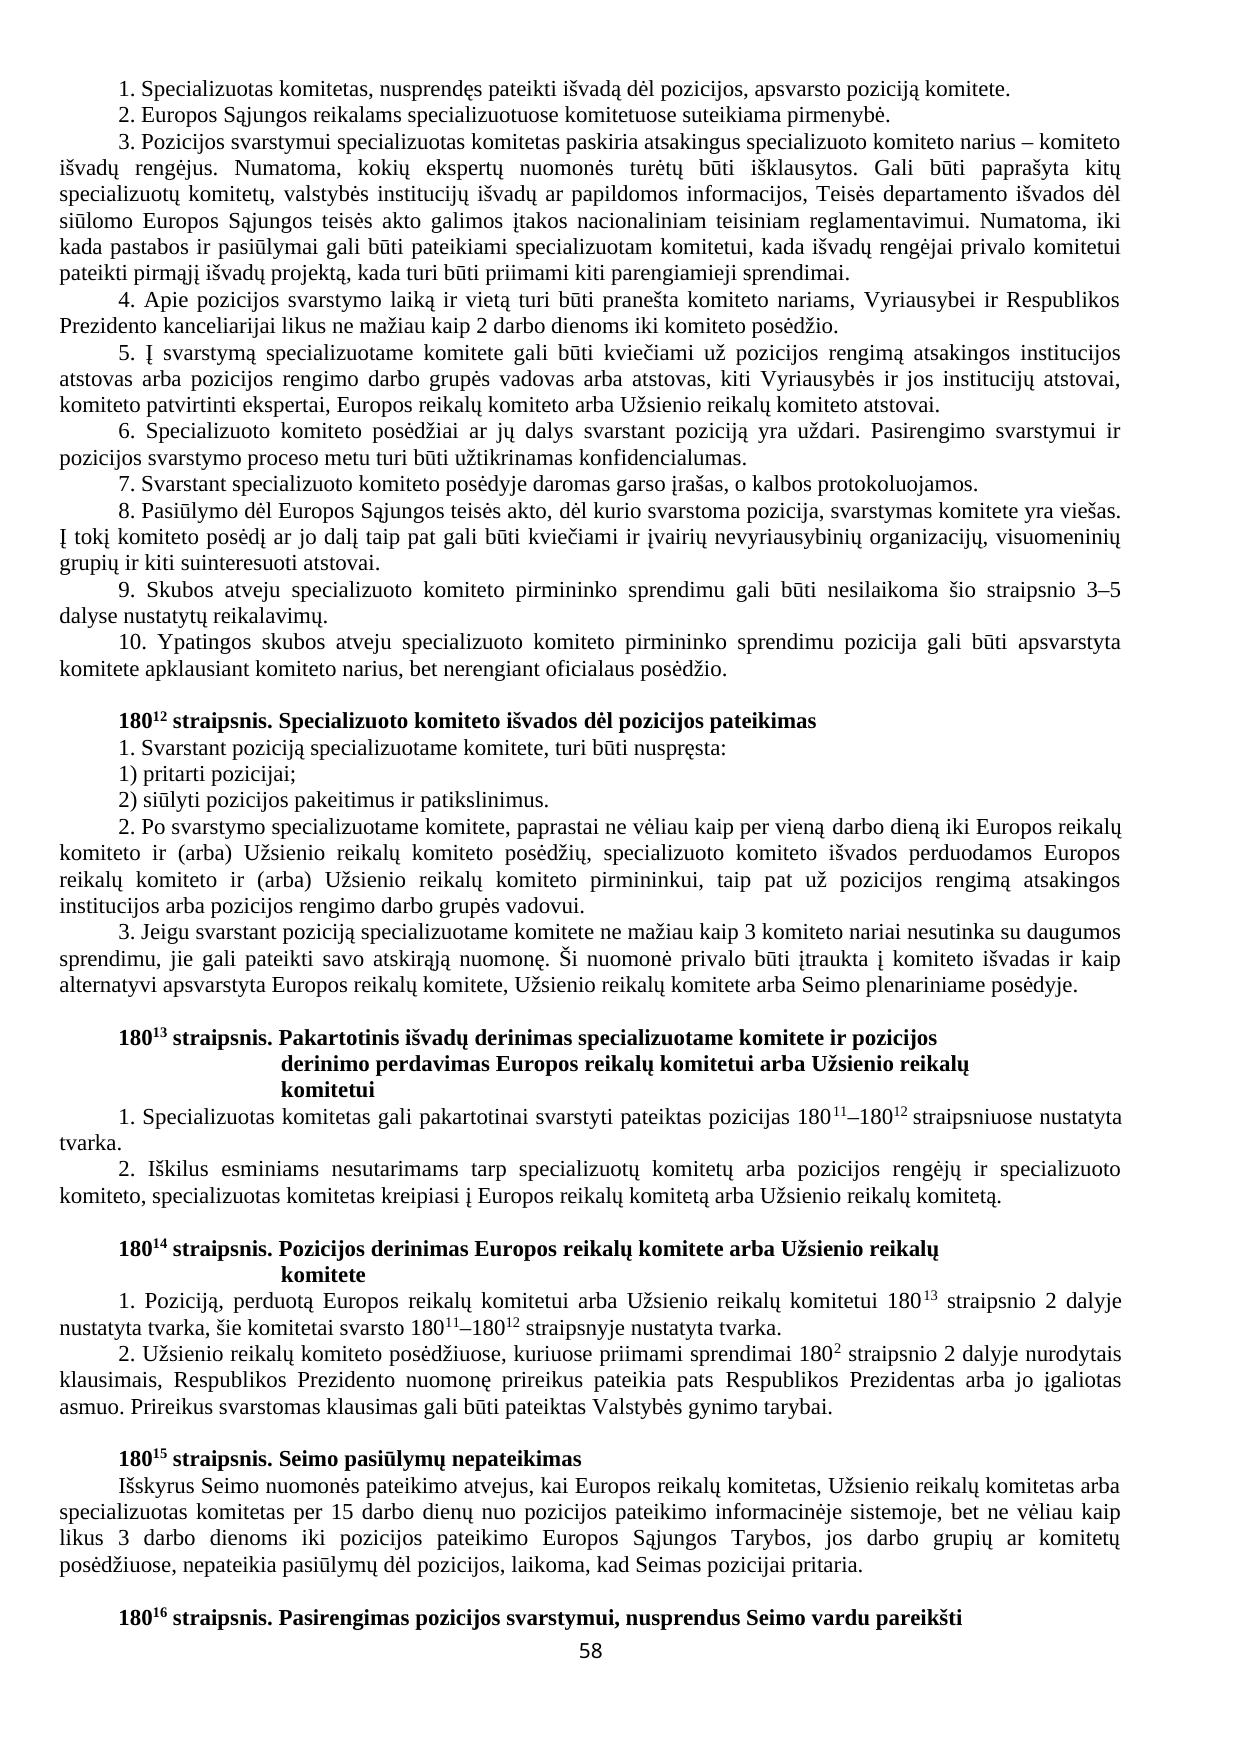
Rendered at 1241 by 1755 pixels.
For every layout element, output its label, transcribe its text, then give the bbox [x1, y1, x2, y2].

text 1. Poziciją, perduotą Europos reikalų komitetui arba Užsienio reikalų komitetui 18013 straipsnio 2 dalyje nustatyta tvarka, šie komitetai svarsto 18011–18012 straipsnyje nustatyta tvarka. [59, 1287, 1122, 1340]
text 7. Svarstant specializuoto komiteto posėdyje daromas garso įrašas, o kalbos protokoluojamos. [59, 470, 1122, 497]
text 2. Iškilus esminiams nesutarimams tarp specializuotų komitetų arba pozicijos rengėjų ir specializuoto komiteto, specializuotas komitetas kreipiasi į Europos reikalų komitetą arba Užsienio reikalų komitetą. [59, 1156, 1122, 1208]
text 2. Europos Sąjungos reikalams specializuotuose komitetuose suteikiama pirmenybė. [59, 101, 1122, 128]
text 2. Užsienio reikalų komiteto posėdžiuose, kuriuose priimami sprendimai 1802 straipsnio 2 dalyje nurodytais klausimais, Respublikos Prezidento nuomonę prireikus pateikia pats Respublikos Prezidentas arba jo įgaliotas asmuo. Prireikus svarstomas klausimas gali būti pateiktas Valstybės gynimo tarybai. [59, 1340, 1122, 1419]
text 10. Ypatingos skubos atveju specializuoto komiteto pirmininko sprendimu pozicija gali būti apsvarstyta komitete apklausiant komiteto narius, bet nerengiant oficialaus posėdžio. [59, 628, 1122, 681]
text 18015 straipsnis. Seimo pasiūlymų nepateikimas [59, 1445, 1122, 1472]
text 8. Pasiūlymo dėl Europos Sąjungos teisės akto, dėl kurio svarstoma pozicija, svarstymas komitete yra viešas. Į tokį komiteto posėdį ar jo dalį taip pat gali būti kviečiami ir įvairių nevyriausybinių organizacijų, visuomeninių grupių ir kiti suinteresuoti atstovai. [59, 497, 1122, 576]
text 4. Apie pozicijos svarstymo laiką ir vietą turi būti pranešta komiteto nariams, Vyriausybei ir Respublikos Prezidento kanceliarijai likus ne mažiau kaip 2 darbo dienoms iki komiteto posėdžio. [59, 286, 1122, 338]
text 1. Specializuotas komitetas, nusprendęs pateikti išvadą dėl pozicijos, apsvarsto poziciją komitete. [59, 75, 1122, 101]
text 1) pritarti pozicijai; [59, 760, 1122, 787]
text 18013 straipsnis. Pakartotinis išvadų derinimas specializuotame komitete ir pozicijos [59, 1024, 1122, 1050]
text komitetui [59, 1076, 1122, 1103]
text 3. Jeigu svarstant poziciją specializuotame komitete ne mažiau kaip 3 komiteto nariai nesutinka su daugumos sprendimu, jie gali pateikti savo atskirąją nuomonę. Ši nuomonė privalo būti įtraukta į komiteto išvadas ir kaip alternatyvi apsvarstyta Europos reikalų komitete, Užsienio reikalų komitete arba Seimo plenariniame posėdyje. [59, 918, 1122, 997]
text 9. Skubos atveju specializuoto komiteto pirmininko sprendimu gali būti nesilaikoma šio straipsnio 3–5 dalyse nustatytų reikalavimų. [59, 576, 1122, 628]
text 3. Pozicijos svarstymui specializuotas komitetas paskiria atsakingus specializuoto komiteto narius – komiteto išvadų rengėjus. Numatoma, kokių ekspertų nuomonės turėtų būti išklausytos. Gali būti paprašyta kitų specializuotų komitetų, valstybės institucijų išvadų ar papildomos informacijos, Teisės departamento išvados dėl siūlomo Europos Sąjungos teisės akto galimos įtakos nacionaliniam teisiniam reglamentavimui. Numatoma, iki kada pastabos ir pasiūlymai gali būti pateikiami specializuotam komitetui, kada išvadų rengėjai privalo komitetui pateikti pirmąjį išvadų projektą, kada turi būti priimami kiti parengiamieji sprendimai. [59, 128, 1122, 286]
text 2. Po svarstymo specializuotame komitete, paprastai ne vėliau kaip per vieną darbo dieną iki Europos reikalų komiteto ir (arba) Užsienio reikalų komiteto posėdžių, specializuoto komiteto išvados perduodamos Europos reikalų komiteto ir (arba) Užsienio reikalų komiteto pirmininkui, taip pat už pozicijos rengimą atsakingos institucijos arba pozicijos rengimo darbo grupės vadovui. [59, 813, 1122, 918]
text 2) siūlyti pozicijos pakeitimus ir patikslinimus. [59, 787, 1122, 813]
text 18012 straipsnis. Specializuoto komiteto išvados dėl pozicijos pateikimas [59, 707, 1122, 734]
text Išskyrus Seimo nuomonės pateikimo atvejus, kai Europos reikalų komitetas, Užsienio reikalų komitetas arba specializuotas komitetas per 15 darbo dienų nuo pozicijos pateikimo informacinėje sistemoje, bet ne vėliau kaip likus 3 darbo dienoms iki pozicijos pateikimo Europos Sąjungos Tarybos, jos darbo grupių ar komitetų posėdžiuose, nepateikia pasiūlymų dėl pozicijos, laikoma, kad Seimas pozicijai pritaria. [59, 1472, 1122, 1577]
text 18016 straipsnis. Pasirengimas pozicijos svarstymui, nusprendus Seimo vardu pareikšti [59, 1603, 1122, 1630]
text komitete [59, 1261, 1122, 1287]
text 18014 straipsnis. Pozicijos derinimas Europos reikalų komitete arba Užsienio reikalų [59, 1234, 1122, 1261]
text derinimo perdavimas Europos reikalų komitetui arba Užsienio reikalų [59, 1050, 1122, 1076]
text 5. Į svarstymą specializuotame komitete gali būti kviečiami už pozicijos rengimą atsakingos institucijos atstovas arba pozicijos rengimo darbo grupės vadovas arba atstovas, kiti Vyriausybės ir jos institucijų atstovai, komiteto patvirtinti ekspertai, Europos reikalų komiteto arba Užsienio reikalų komiteto atstovai. [59, 338, 1122, 418]
text 1. Svarstant poziciją specializuotame komitete, turi būti nuspręsta: [59, 734, 1122, 760]
text 1. Specializuotas komitetas gali pakartotinai svarstyti pateiktas pozicijas 18011–18012 straipsniuose nustatyta tvarka. [59, 1103, 1122, 1156]
text 6. Specializuoto komiteto posėdžiai ar jų dalys svarstant poziciją yra uždari. Pasirengimo svarstymui ir pozicijos svarstymo proceso metu turi būti užtikrinamas konfidencialumas. [59, 418, 1122, 470]
